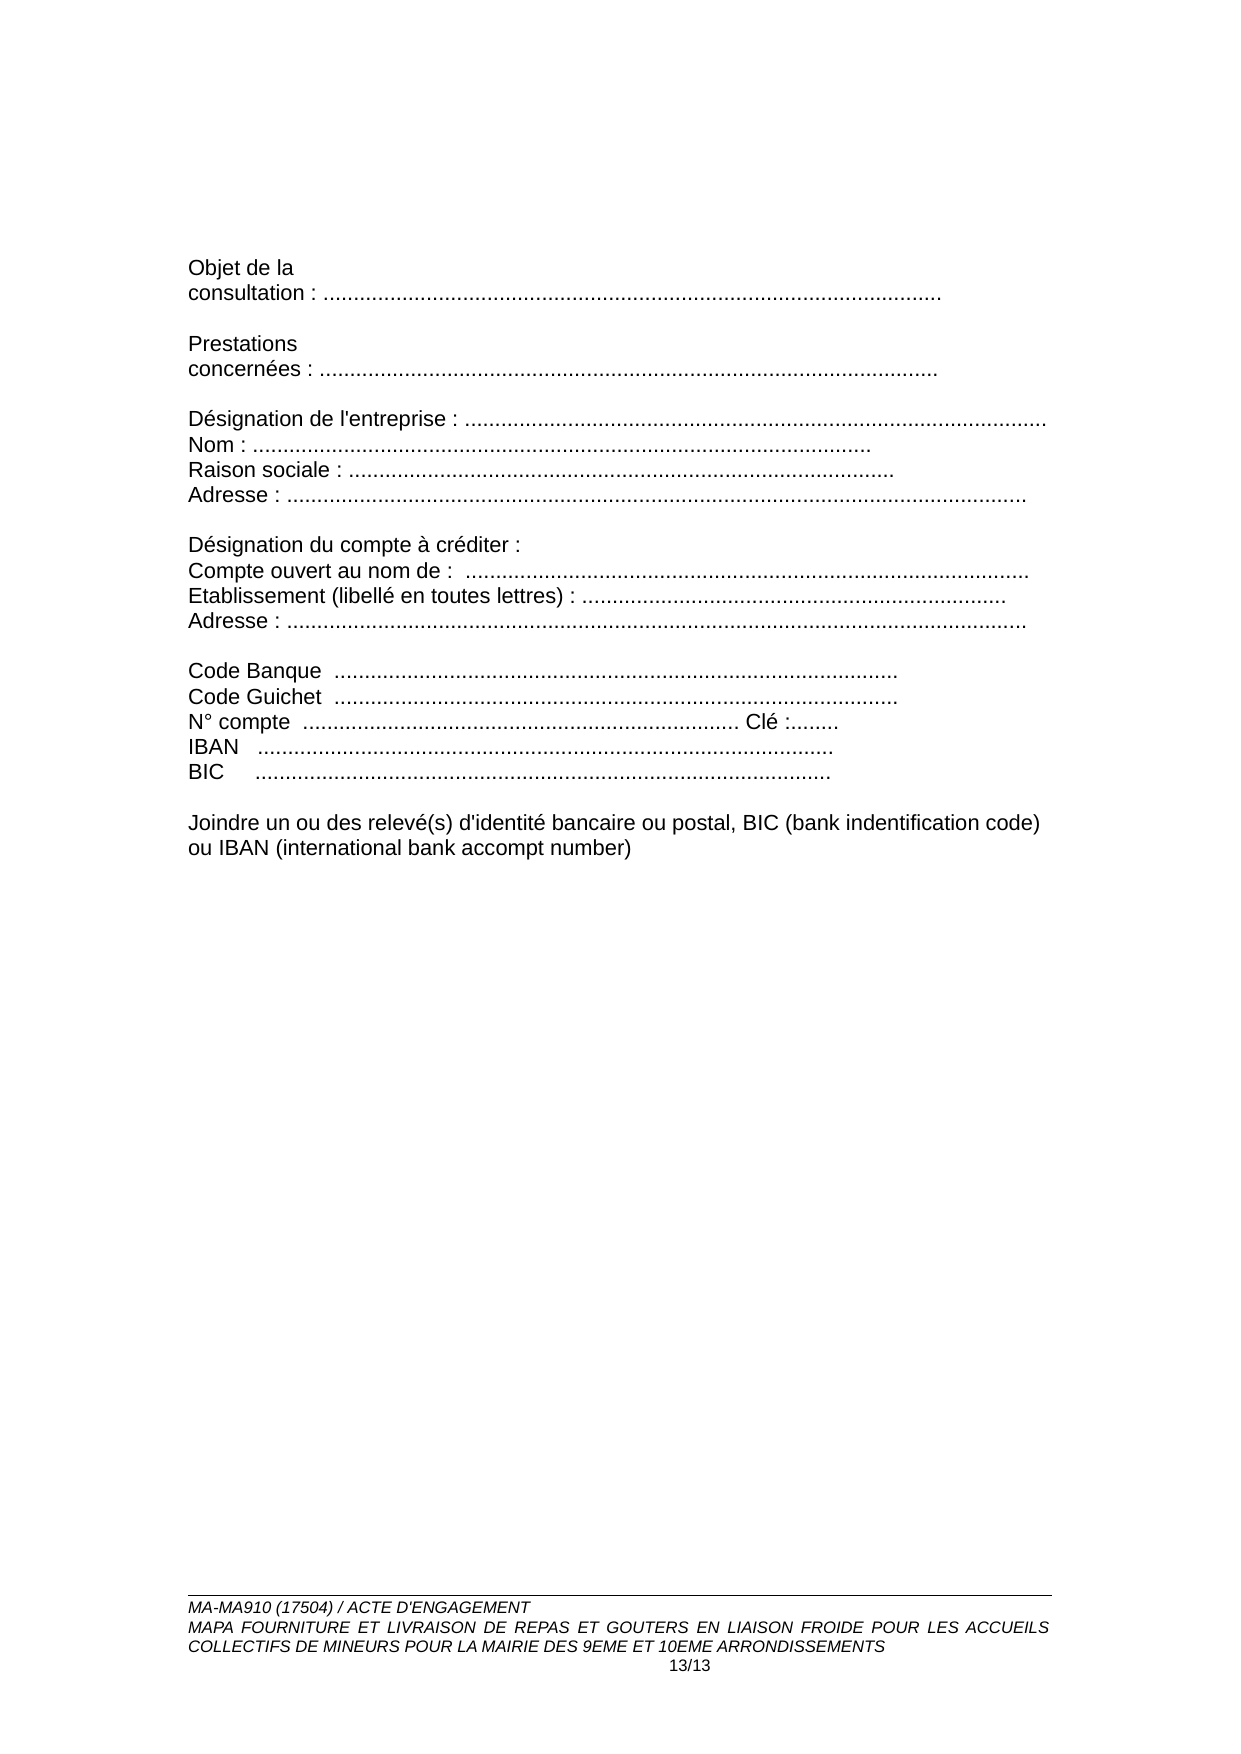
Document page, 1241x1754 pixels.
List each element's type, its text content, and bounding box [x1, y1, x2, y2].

text Désignation de l'entreprise : ................................................................................................ [188, 406, 1052, 431]
text Compte ouvert au nom de : ............................................................................................. [188, 557, 1052, 583]
text Nom : ...................................................................................................... [188, 431, 1052, 457]
text Etablissement (libellé en toutes lettres) : ...................................................................... [188, 583, 1052, 608]
text Code Guichet ............................................................................................. [188, 683, 1052, 709]
text Joindre un ou des relevé(s) d'identité bancaire ou postal, BIC (bank indentification code) ou IBAN (international bank accompt number) [188, 809, 1052, 860]
text BIC ............................................................................................... [188, 759, 1052, 784]
text Adresse : .......................................................................................................................... [188, 608, 1052, 633]
text Désignation du compte à créditer : [188, 532, 1052, 557]
text IBAN ............................................................................................... [188, 734, 1052, 759]
text N° compte ........................................................................ Clé :........ [188, 709, 1052, 734]
text Objet de la consultation : ...................................................................................................... [188, 255, 1052, 305]
text Adresse : .......................................................................................................................... [188, 482, 1052, 507]
text Prestations concernées : ...................................................................................................... [188, 331, 1052, 381]
text Raison sociale : .......................................................................................... [188, 457, 1052, 482]
text Code Banque ............................................................................................. [188, 658, 1052, 683]
